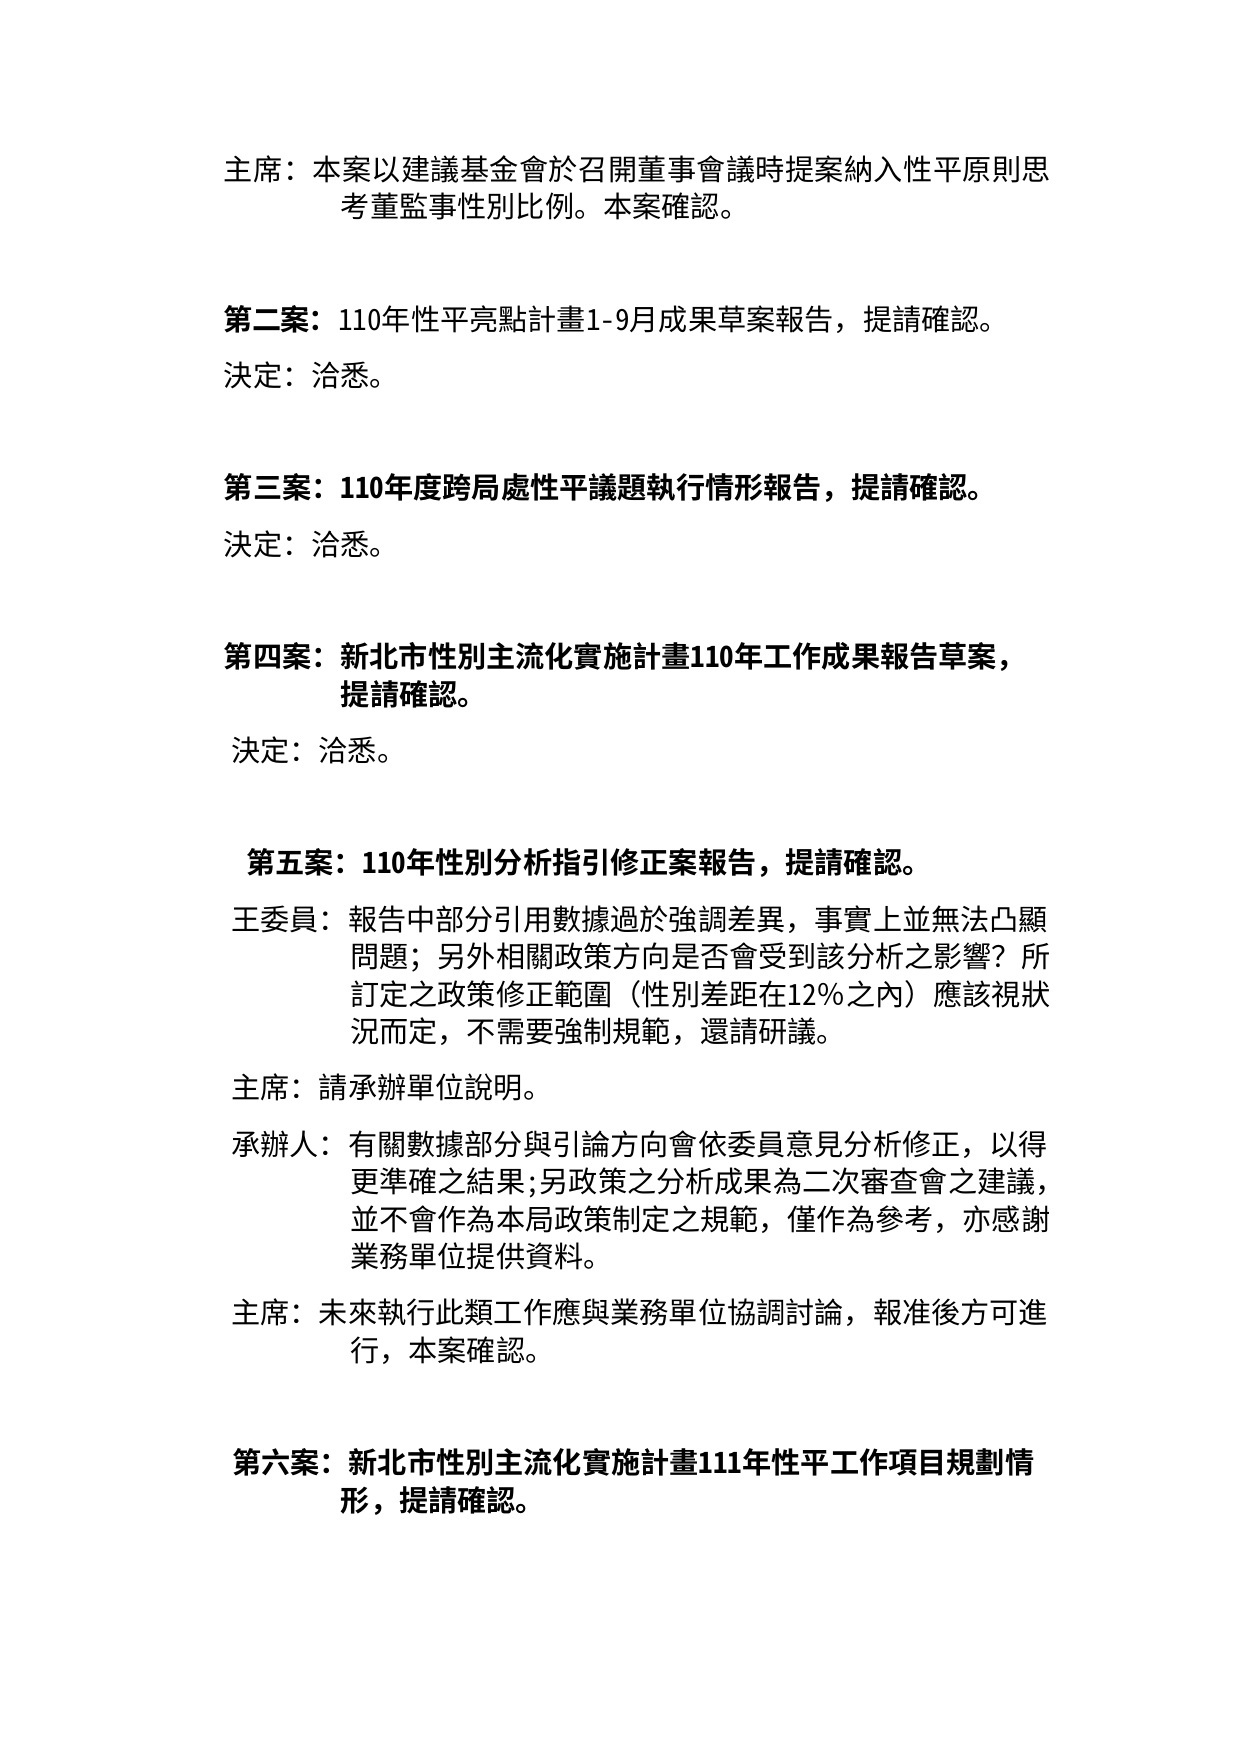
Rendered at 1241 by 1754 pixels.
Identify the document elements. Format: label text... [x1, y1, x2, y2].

text 第四案：新北市性別主流化實施計畫110年工作成果報告草案，提請確認。 [224, 637, 1053, 712]
text 決定：洽悉。 [224, 525, 1053, 562]
text 第三案：110年度跨局處性平議題執行情形報告，提請確認。 [224, 469, 1053, 506]
text 王委員：報告中部分引用數據過於強調差異，事實上並無法凸顯問題；另外相關政策方向是否會受到該分析之影響？所訂定之政策修正範圍（性別差距在12％之內）應該視狀況而定，不需要強制規範，還請研議。 [187, 900, 1053, 1050]
text 第六案：新北市性別主流化實施計畫111年性平工作項目規劃情形，提請確認。 [232, 1444, 1053, 1519]
text 決定：洽悉。 [224, 356, 1053, 394]
text 主席：未來執行此類工作應與業務單位協調討論，報准後方可進行，本案確認。 [187, 1294, 1053, 1369]
text 第二案：110年性平亮點計畫1-9月成果草案報告，提請確認。 [224, 300, 1053, 337]
text 承辦人：有關數據部分與引論方向會依委員意見分析修正，以得更準確之結果;另政策之分析成果為二次審查會之建議，並不會作為本局政策制定之規範，僅作為參考，亦感謝業務單位提供資料。 [187, 1125, 1053, 1275]
text 第五案：110年性別分析指引修正案報告，提請確認。 [187, 844, 1053, 881]
text 決定：洽悉。 [187, 731, 1053, 769]
text 主席：本案以建議基金會於召開董事會議時提案納入性平原則思考董監事性別比例。本案確認。 [224, 150, 1053, 225]
text 主席：請承辦單位說明。 [187, 1069, 1053, 1106]
